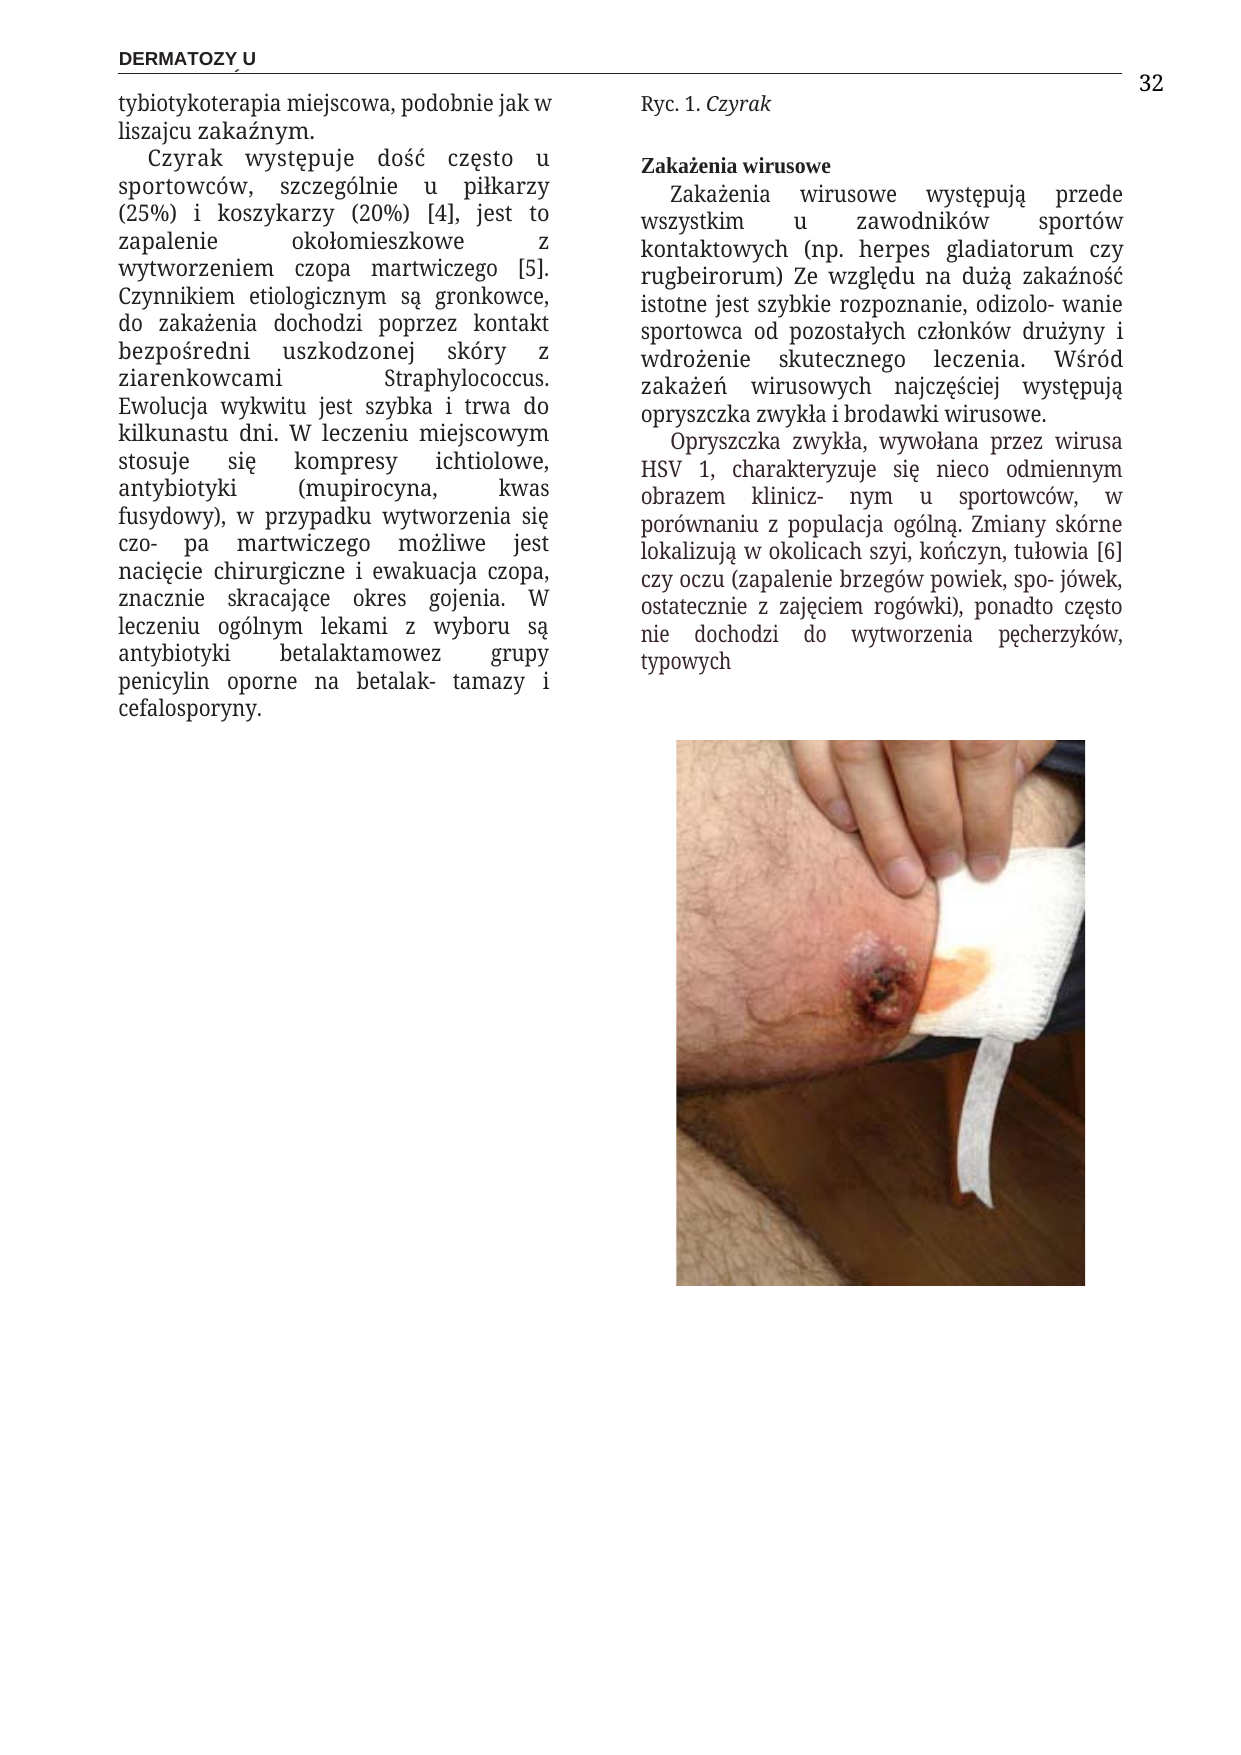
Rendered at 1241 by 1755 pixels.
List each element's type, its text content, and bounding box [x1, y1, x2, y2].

text tybiotykoterapia miejscowa, podobnie jak w liszajcu zakaźnym. [118, 89, 600, 144]
text Ryc. 1. Czyrak [641, 89, 1174, 118]
text Zakażenia wirusowe występują przede wszystkim u zawodników sportów kontaktowych (np. herpes gladiatorum czy rugbeirorum) Ze względu na dużą zakaźność istotne jest szybkie rozpoznanie, odizolo- wanie sportowca od pozostałych członków drużyny i wdrożenie skutecznego leczenia. Wśród zakażeń wirusowych najczęściej występują opryszczka zwykła i brodawki wirusowe. [641, 180, 1123, 428]
subtitle Zakażenia wirusowe [641, 153, 1174, 179]
text Opryszczka zwykła, wywołana przez wirusa HSV 1, charakteryzuje się nieco odmiennym obrazem klinicz- nym u sportowców, w porównaniu z populacja ogólną. Zmiany skórne lokalizują w okolicach szyi, kończyn, tułowia [6] czy oczu (zapalenie brzegów powiek, spo- jówek, ostatecznie z zajęciem rogówki), ponadto często nie dochodzi do wytworzenia pęcherzyków, typowych [641, 428, 1123, 675]
text Czyrak występuje dość często u sportowców, szczególnie u piłkarzy (25%) i koszykarzy (20%) [4], jest to zapalenie okołomieszkowe z wytworzeniem czopa martwiczego [5]. Czynnikiem etiologicznym są gronkowce, do zakażenia dochodzi poprzez kontakt bezpośredni uszkodzonej skóry z ziarenkowcami Straphylococcus. Ewolucja wykwitu jest szybka i trwa do kilkunastu dni. W leczeniu miejscowym stosuje się kompresy ichtiolowe, antybiotyki (mupirocyna, kwas fusydowy), w przypadku wytworzenia się czo- pa martwiczego możliwe jest nacięcie chirurgiczne i ewakuacja czopa, znacznie skracające okres gojenia. W leczeniu ogólnym lekami z wyboru są antybiotyki betalaktamowez grupy penicylin oporne na betalak- tamazy i cefalosporyny. [118, 144, 549, 722]
